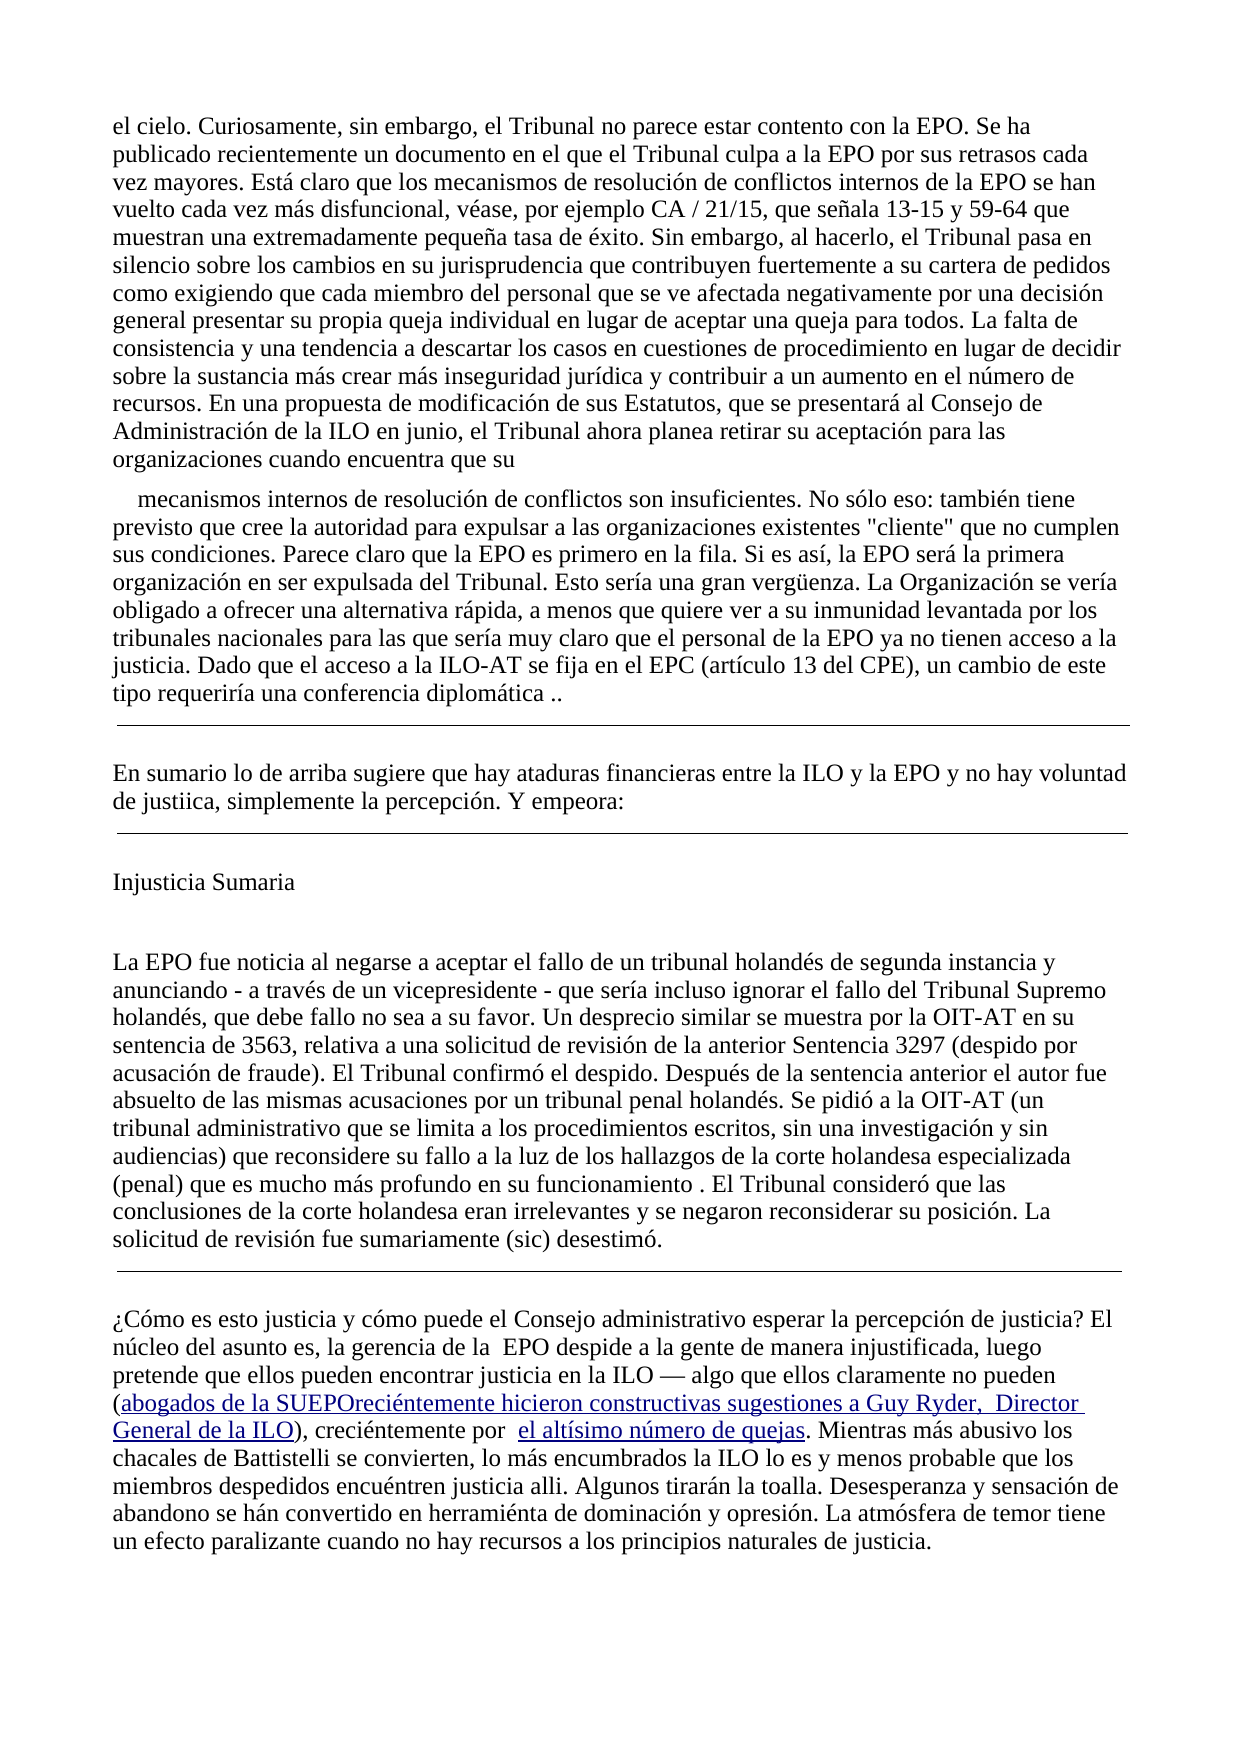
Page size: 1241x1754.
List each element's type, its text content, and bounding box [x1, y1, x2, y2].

text el cielo. Curiosamente, sin embargo, el Tribunal no parece estar contento con la EPO. Se ha publicado recientemente un documento en el que el Tribunal culpa a la EPO por sus retrasos cada vez mayores. Está claro que los mecanismos de resolución de conflictos internos de la EPO se han vuelto cada vez más disfuncional, véase, por ejemplo CA / 21/15, que señala 13-15 y 59-64 que muestran una extremadamente pequeña tasa de éxito. Sin embargo, al hacerlo, el Tribunal pasa en silencio sobre los cambios en su jurisprudencia que contribuyen fuertemente a su cartera de pedidos como exigiendo que cada miembro del personal que se ve afectada negativamente por una decisión general presentar su propia queja individual en lugar de aceptar una queja para todos. La falta de consistencia y una tendencia a descartar los casos en cuestiones de procedimiento en lugar de decidir sobre la sustancia más crear más inseguridad jurídica y contribuir a un aumento en el número de recursos. En una propuesta de modificación de sus Estatutos, que se presentará al Consejo de Administración de la ILO en junio, el Tribunal ahora planea retirar su aceptación para las organizaciones cuando encuentra que su [112, 112, 1128, 473]
text La EPO fue noticia al negarse a aceptar el fallo de un tribunal holandés de segunda instancia y anunciando - a través de un vicepresidente - que sería incluso ignorar el fallo del Tribunal Supremo holandés, que debe fallo no sea a su favor. Un desprecio similar se muestra por la OIT-AT en su sentencia de 3563, relativa a una solicitud de revisión de la anterior Sentencia 3297 (despido por acusación de fraude). El Tribunal confirmó el despido. Después de la sentencia anterior el autor fue absuelto de las mismas acusaciones por un tribunal penal holandés. Se pidió a la OIT-AT (un tribunal administrativo que se limita a los procedimientos escritos, sin una investigación y sin audiencias) que reconsidere su fallo a la luz de los hallazgos de la corte holandesa especializada (penal) que es mucho más profundo en su funcionamiento . El Tribunal consideró que las conclusiones de la corte holandesa eran irrelevantes y se negaron reconsiderar su posición. La solicitud de revisión fue sumariamente (sic) desestimó. [112, 948, 1128, 1253]
text Injusticia Sumaria [112, 868, 1128, 895]
text En sumario lo de arriba sugiere que hay ataduras financieras entre la ILO y la EPO y no hay voluntad de justiica, simplemente la percepción. Y empeora: [112, 759, 1128, 815]
text mecanismos internos de resolución de conflictos son insuficientes. No sólo eso: también tiene previsto que cree la autoridad para expulsar a las organizaciones existentes "cliente" que no cumplen sus condiciones. Parece claro que la EPO es primero en la fila. Si es así, la EPO será la primera organización en ser expulsada del Tribunal. Esto sería una gran vergüenza. La Organización se vería obligado a ofrecer una alternativa rápida, a menos que quiere ver a su inmunidad levantada por los tribunales nacionales para las que sería muy claro que el personal de la EPO ya no tienen acceso a la justicia. Dado que el acceso a la ILO-AT se fija en el EPC (artículo 13 del CPE), un cambio de este tipo requeriría una conferencia diplomática .. [112, 485, 1128, 707]
text ¿Cómo es esto justicia y cómo puede el Consejo administrativo esperar la percepción de justicia? El núcleo del asunto es, la gerencia de la EPO despide a la gente de manera injustificada, luego pretende que ellos pueden encontrar justicia en la ILO — algo que ellos claramente no pueden (abogados de la SUEPOreciéntemente hicieron constructivas sugestiones a Guy Ryder, Director General de la ILO), creciéntemente por el altísimo número de quejas. Mientras más abusivo los chacales de Battistelli se convierten, lo más encumbrados la ILO lo es y menos probable que los miembros despedidos encuéntren justicia alli. Algunos tirarán la toalla. Desesperanza y sensación de abandono se hán convertido en herramiénta de dominación y opresión. La atmósfera de temor tiene un efecto paralizante cuando no hay recursos a los principios naturales de justicia. [112, 1306, 1128, 1555]
